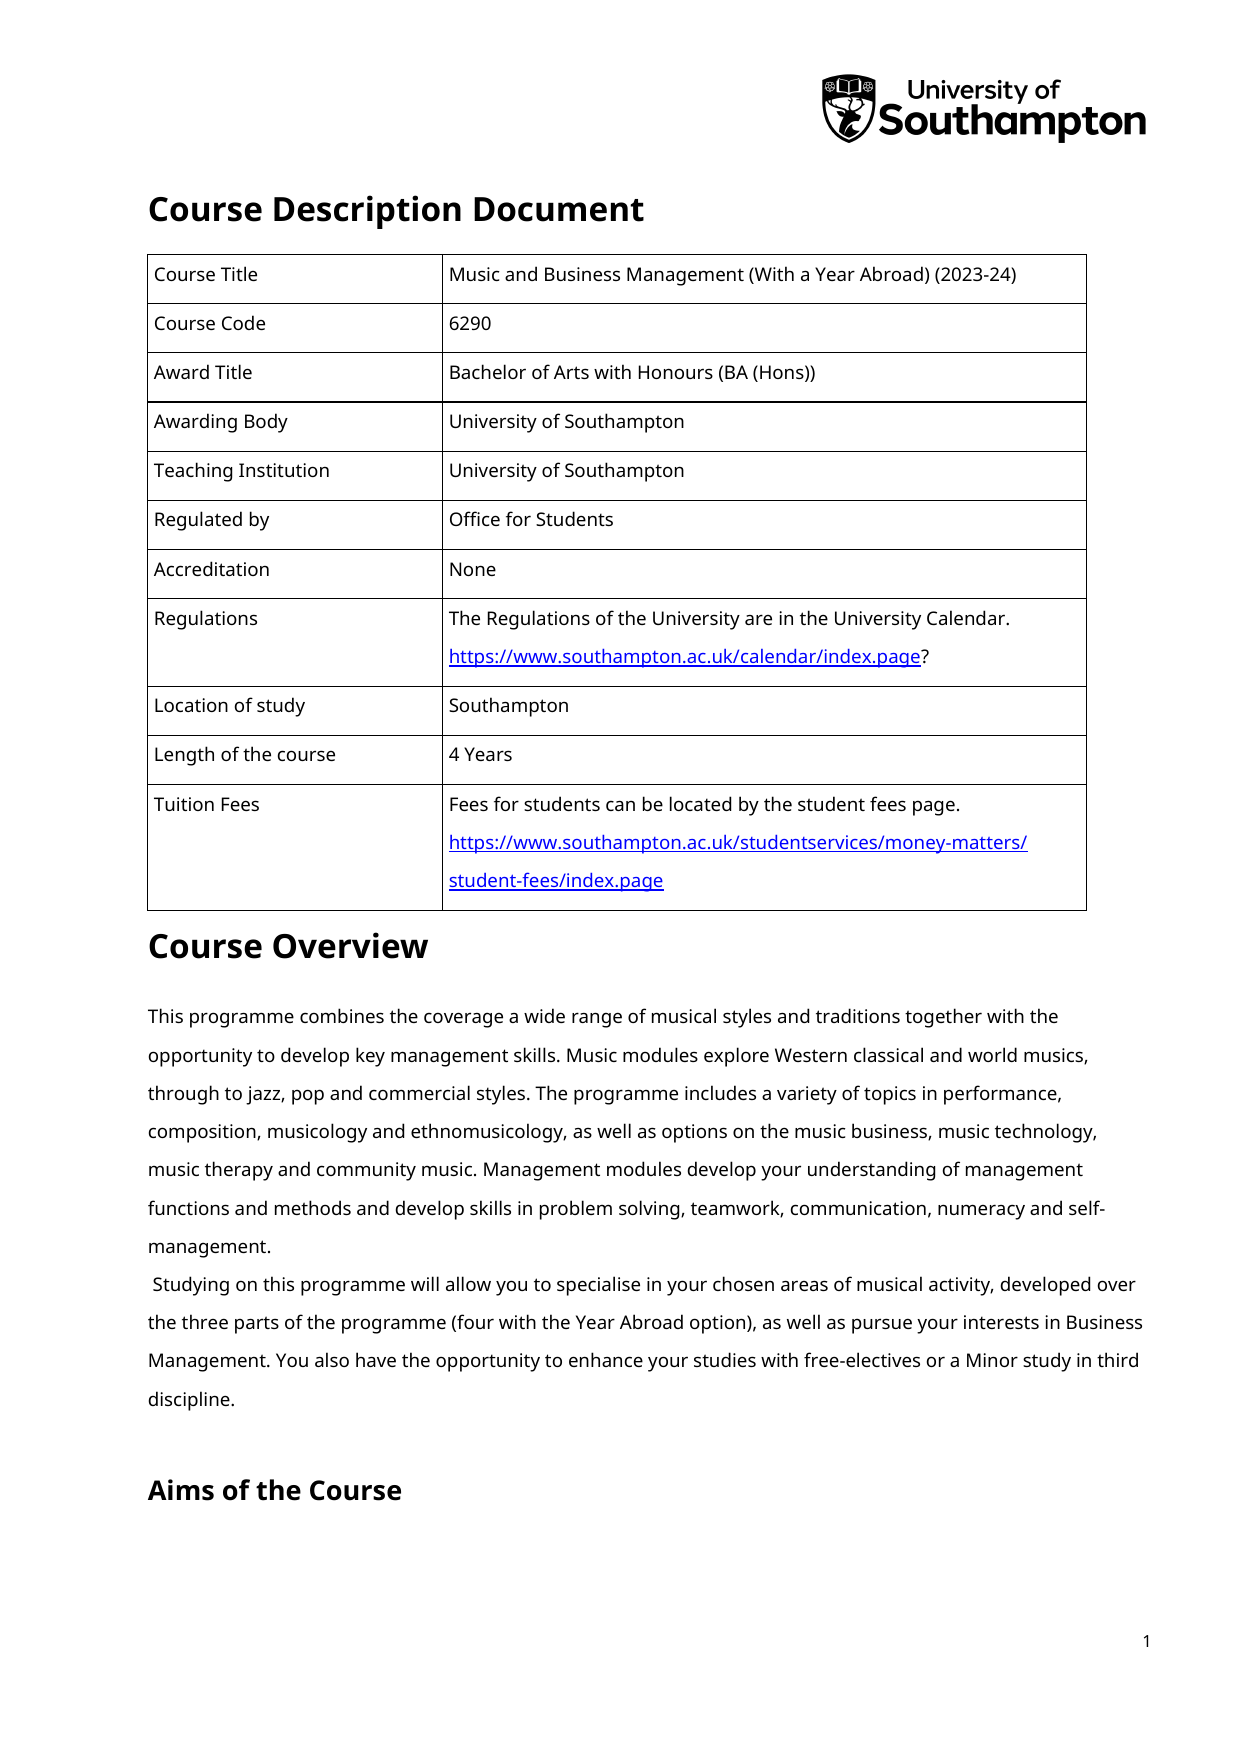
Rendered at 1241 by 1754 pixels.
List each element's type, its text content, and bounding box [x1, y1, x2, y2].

table_cell University of Southampton [443, 403, 1086, 451]
subtitle Course Overview [148, 923, 1152, 968]
subtitle Aims of the Course [148, 1471, 1152, 1508]
table_cell The Regulations of the University are in the University Calendar. https://www.southampton.ac.uk/calendar/index.page? [443, 599, 1086, 686]
table_cell 6290 [443, 304, 1086, 352]
table_cell 4 Years [443, 736, 1086, 784]
subtitle Course Description Document [148, 186, 1152, 231]
table_cell None [443, 550, 1086, 598]
table_cell Office for Students [443, 501, 1086, 549]
table_header Music and Business Management (With a Year Abroad) (2023-24) [443, 255, 1086, 303]
table_cell Course Code [148, 304, 442, 352]
table_cell Southampton [443, 687, 1086, 735]
text This programme combines the coverage a wide range of musical styles and traditions together with the opportunity to develop key management skills. Music modules explore Western classical and world musics, through to jazz, pop and commercial styles. The programme includes a variety of topics in performance, composition, musicology and ethnomusicology, as well as options on the music business, music technology, music therapy and community music. Management modules develop your understanding of management functions and methods and develop skills in problem solving, teamwork, communication, numeracy and self-management. Studying on this programme will allow you to specialise in your chosen areas of musical activity, developed over the three parts of the programme (four with the Year Abroad option), as well as pursue your interests in Business Management. You also have the opportunity to enhance your studies with free-electives or a Minor study in third discipline. [148, 1004, 1145, 1411]
table_cell Bachelor of Arts with Honours (BA (Hons)) [443, 353, 1086, 401]
table_cell Teaching Institution [148, 452, 442, 500]
table_cell Regulated by [148, 501, 442, 549]
table_cell Award Title [148, 353, 442, 401]
table_cell Regulations [148, 599, 442, 686]
table_cell Accreditation [148, 550, 442, 598]
table_cell Location of study [148, 687, 442, 735]
table_cell University of Southampton [443, 452, 1086, 500]
table_cell Awarding Body [148, 403, 442, 451]
table_cell Fees for students can be located by the student fees page. https://www.southampton.ac.uk/studentservices/money-matters/student-fees/index.page [443, 785, 1086, 909]
table_cell Length of the course [148, 736, 442, 784]
table_cell Tuition Fees [148, 785, 442, 909]
table_header Course Title [148, 255, 442, 303]
